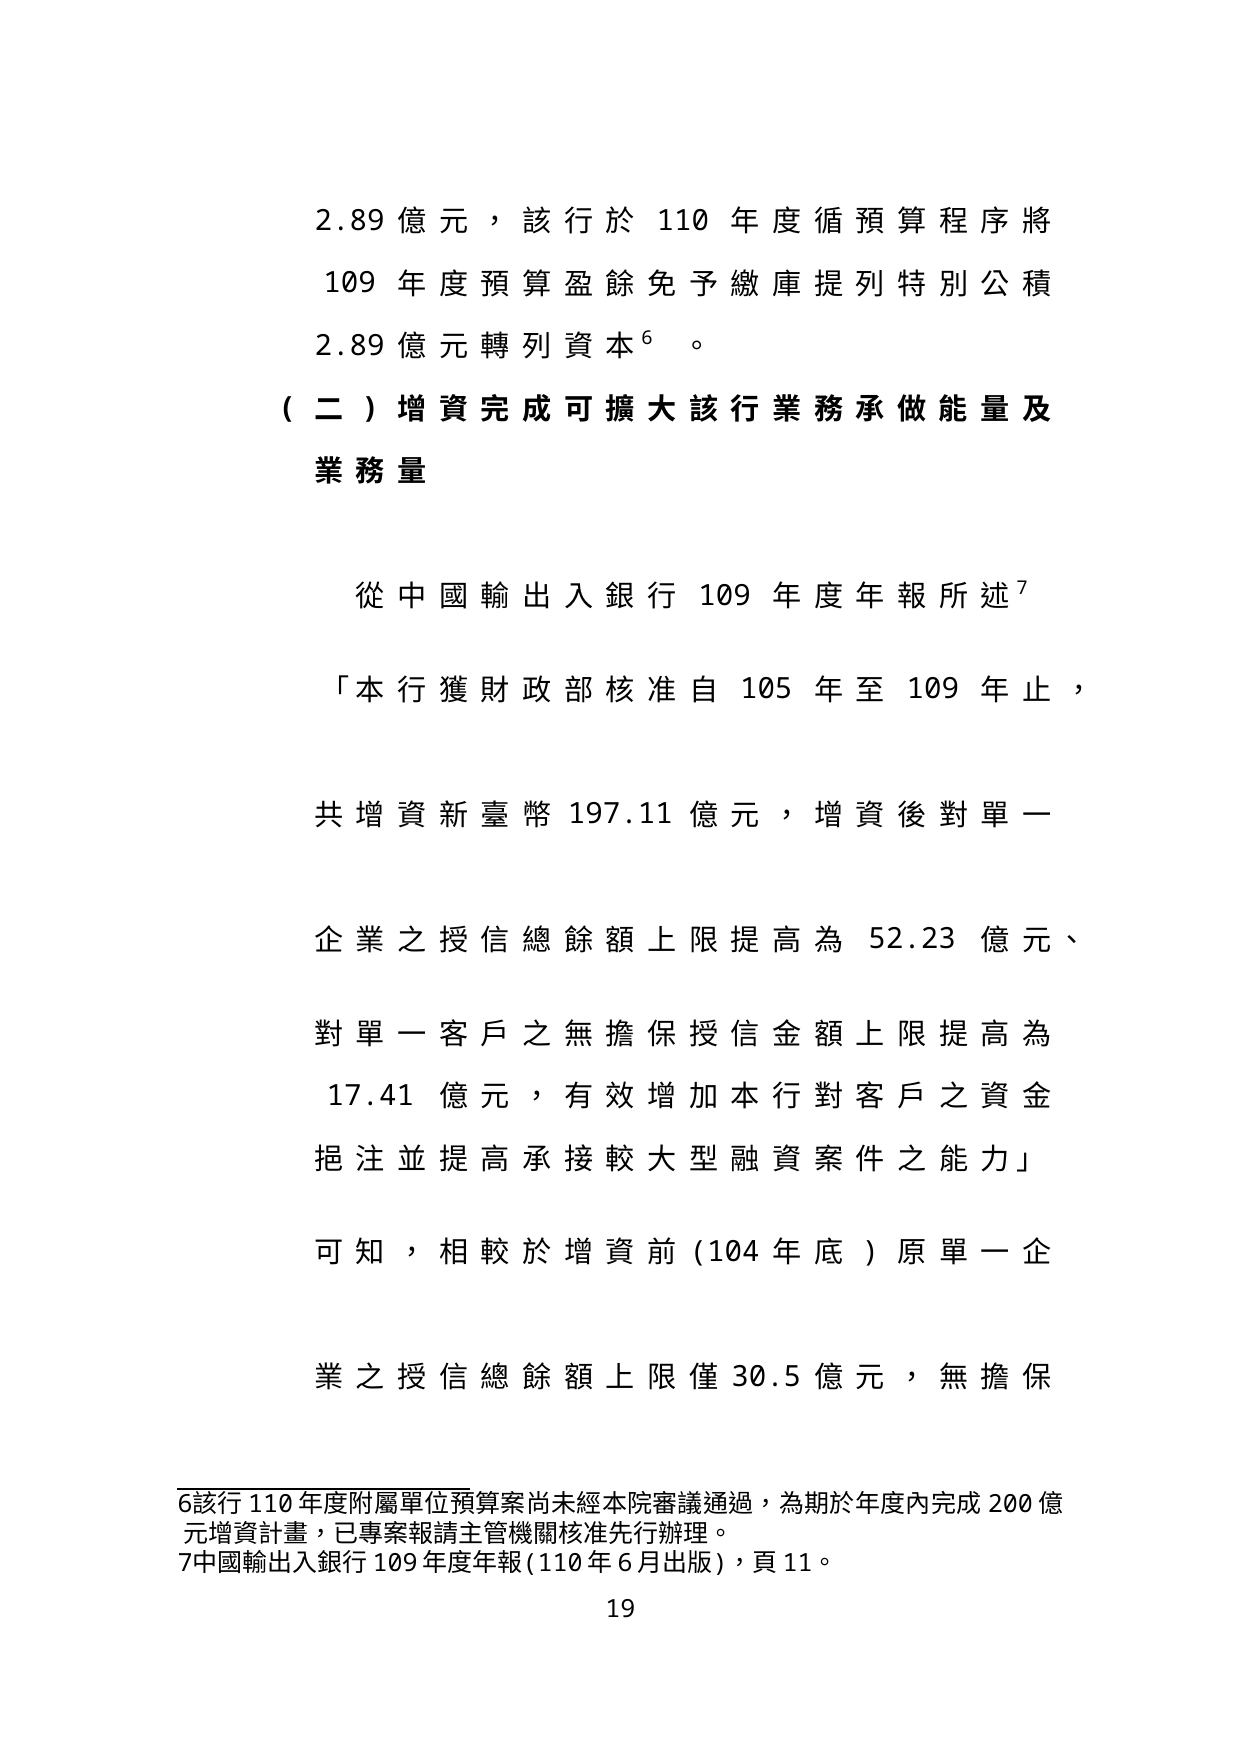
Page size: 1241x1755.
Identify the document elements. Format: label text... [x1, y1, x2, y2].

text (二)增資完成可擴大該行業務承做能量及業務量 [242, 365, 1058, 490]
text 2.89億元，該行於110年度循預算程序將109年度預算盈餘免予繳庫提列特別公積2.89億元轉列資本。 [271, 177, 1058, 365]
text 中國輸出入銀行109年度年報(110年6月出版)，頁11。 [177, 1548, 1063, 1577]
text 該行110年度附屬單位預算案尚未經本院審議通過，為期於年度內完成200億元增資計畫，已專案報請主管機關核准先行辦理。 [177, 1489, 1063, 1548]
text 從中國輸出入銀行109年度年報所述「本行獲財政部核准自105年至109年止，共增資新臺幣197.11億元，增資後對單一企業之授信總餘額上限提高為52.23億元、對單一客戶之無擔保授信金額上限提高為17.41億元，有效增加本行對客戶之資金挹注並提高承接較大型融資案件之能力」可知，相較於增資前(104年底)原單一企業之授信總餘額上限僅30.5億元，無擔保授信金額上限10.2億元，增資可有效提升業務承做能量。 [271, 490, 1058, 1427]
